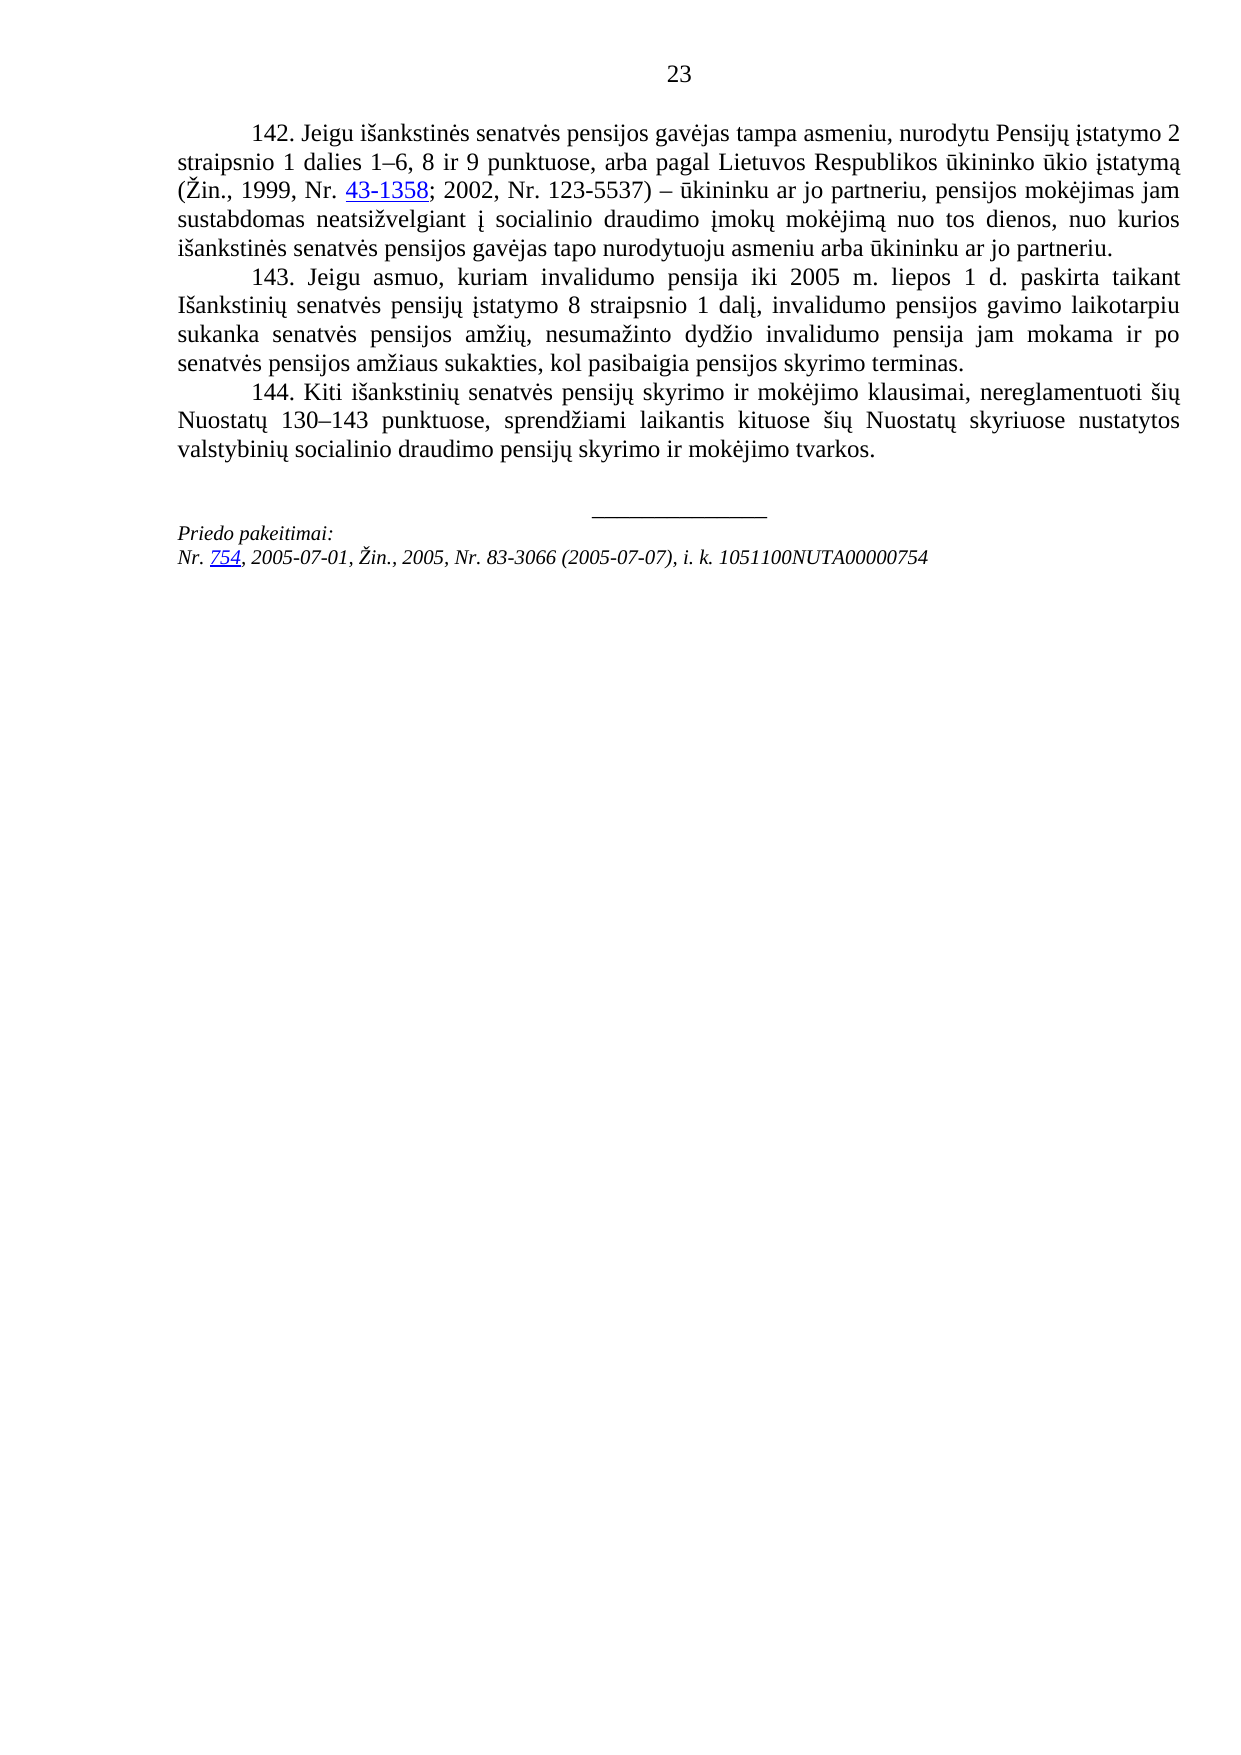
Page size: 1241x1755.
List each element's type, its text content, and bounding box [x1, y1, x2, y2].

text ______________ [177, 492, 1181, 521]
text Nr. 754, 2005-07-01, Žin., 2005, Nr. 83-3066 (2005-07-07), i. k. 1051100NUTA00000754 [177, 545, 1181, 569]
text Priedo pakeitimai: [177, 521, 1181, 545]
text 143. Jeigu asmuo, kuriam invalidumo pensija iki 2005 m. liepos 1 d. paskirta taikant Išankstinių senatvės pensijų įstatymo 8 straipsnio 1 dalį, invalidumo pensijos gavimo laikotarpiu sukanka senatvės pensijos amžių, nesumažinto dydžio invalidumo pensija jam mokama ir po senatvės pensijos amžiaus sukakties, kol pasibaigia pensijos skyrimo terminas. [177, 262, 1181, 377]
text 142. Jeigu išankstinės senatvės pensijos gavėjas tampa asmeniu, nurodytu Pensijų įstatymo 2 straipsnio 1 dalies 1–6, 8 ir 9 punktuose, arba pagal Lietuvos Respublikos ūkininko ūkio įstatymą (Žin., 1999, Nr. 43-1358; 2002, Nr. 123-5537) – ūkininku ar jo partneriu, pensijos mokėjimas jam sustabdomas neatsižvelgiant į socialinio draudimo įmokų mokėjimą nuo tos dienos, nuo kurios išankstinės senatvės pensijos gavėjas tapo nurodytuoju asmeniu arba ūkininku ar jo partneriu. [177, 118, 1181, 262]
text 144. Kiti išankstinių senatvės pensijų skyrimo ir mokėjimo klausimai, nereglamentuoti šių Nuostatų 130–143 punktuose, sprendžiami laikantis kituose šių Nuostatų skyriuose nustatytos valstybinių socialinio draudimo pensijų skyrimo ir mokėjimo tvarkos. [177, 377, 1181, 463]
